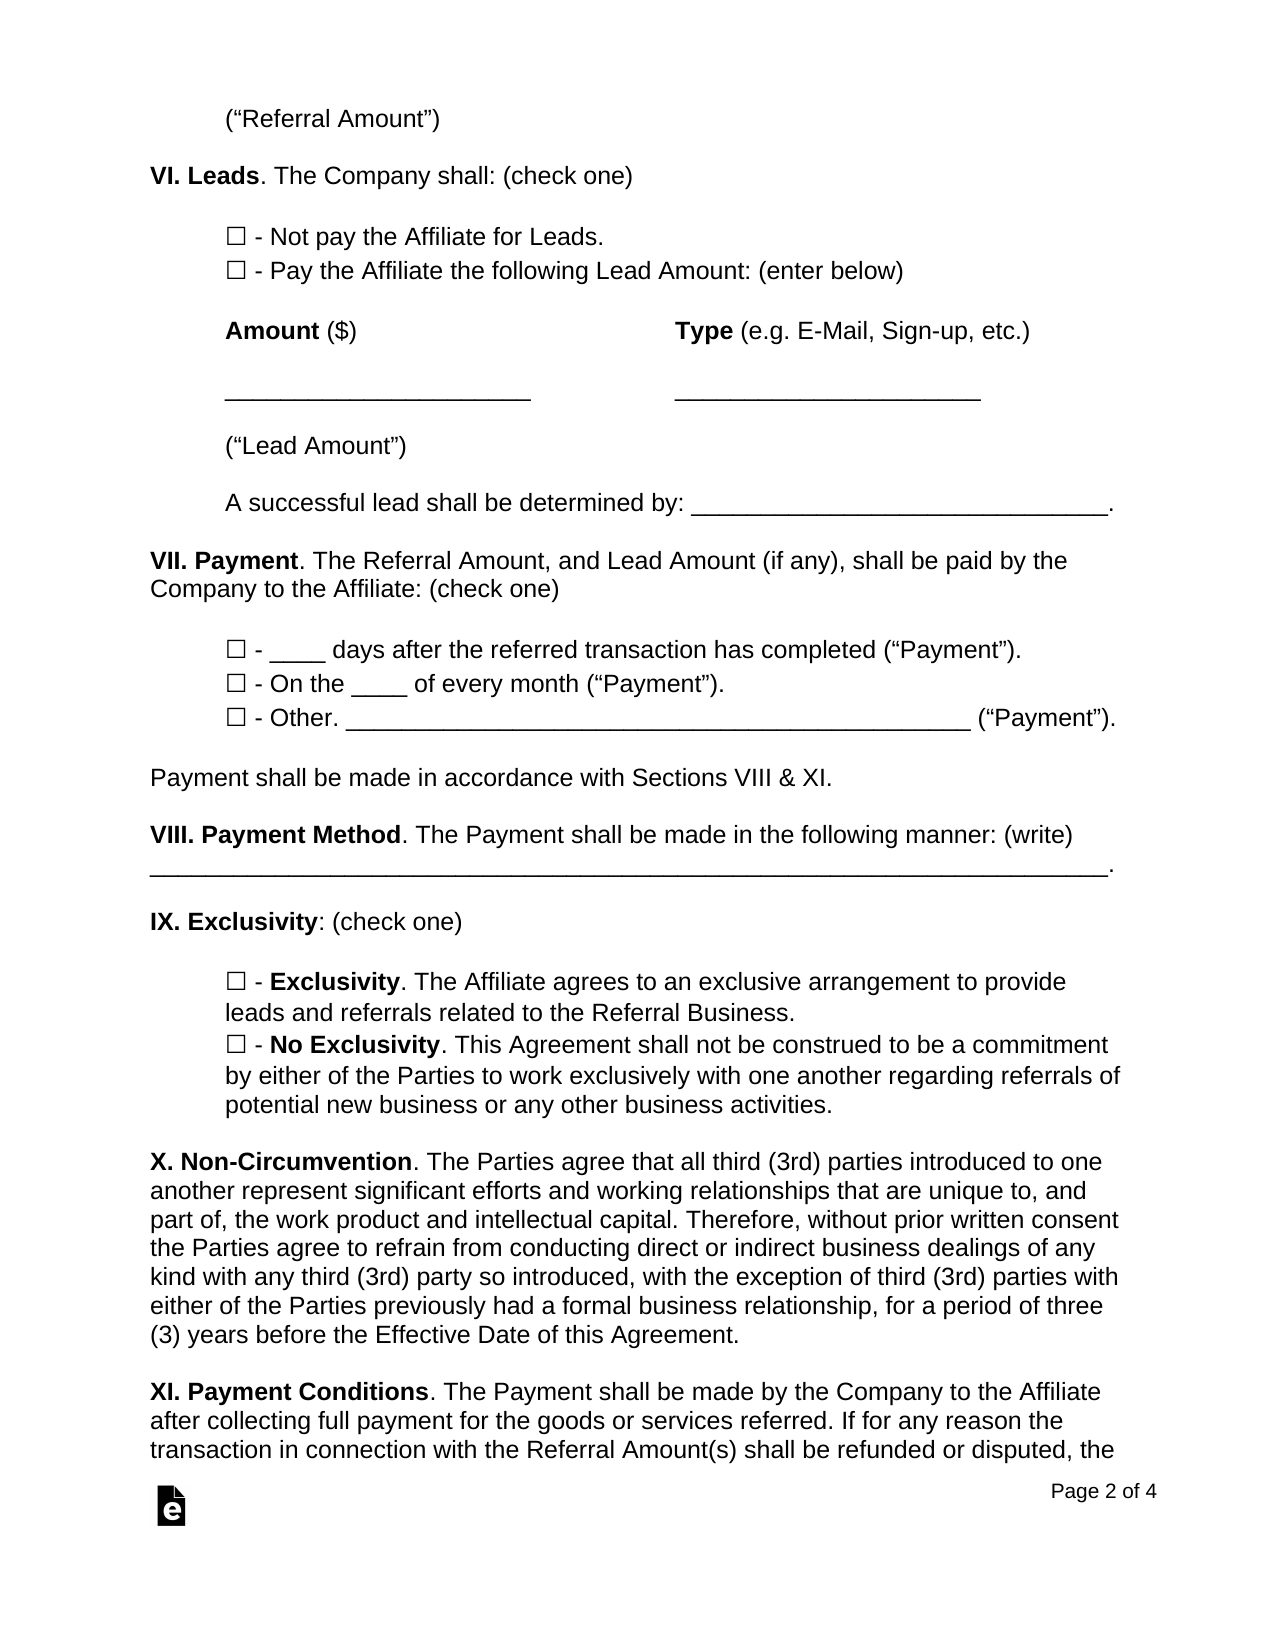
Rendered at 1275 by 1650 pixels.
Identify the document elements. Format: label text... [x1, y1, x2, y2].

text VII. Payment. The Referral Amount, and Lead Amount (if any), shall be paid by the Company to the Affiliate: (check one) [150, 546, 1125, 603]
text ☐ - Not pay the Affiliate for Leads. [225, 219, 1125, 253]
text ☐ - Exclusivity. The Affiliate agrees to an exclusive arrangement to provide leads and referrals related to the Referral Business. [225, 964, 1125, 1027]
text ______________________ ______________________ [225, 373, 1125, 402]
text X. Non-Circumvention. The Parties agree that all third (3rd) parties introduced to one another represent significant efforts and working relationships that are unique to, and part of, the work product and intellectual capital. Therefore, without prior written consent the Parties agree to refrain from conducting direct or indirect business dealings of any kind with any third (3rd) party so introduced, with the exception of third (3rd) parties with either of the Parties previously had a formal business relationship, for a period of three (3) years before the Effective Date of this Agreement. [150, 1147, 1125, 1348]
text Payment shall be made in accordance with Sections VIII & XI. [150, 763, 1125, 792]
text IX. Exclusivity: (check one) [150, 907, 1125, 935]
text ☐ - Other. _____________________________________________ (“Payment”). [225, 700, 1125, 734]
text XI. Payment Conditions. The Payment shall be made by the Company to the Affiliate after collecting full payment for the goods or services referred. If for any reason the transaction in connection with the Referral Amount(s) shall be refunded or disputed, the [150, 1377, 1125, 1463]
text Amount ($) Type (e.g. E-Mail, Sign-up, etc.) [225, 316, 1125, 344]
text A successful lead shall be determined by: ______________________________. [225, 488, 1125, 517]
text ☐ - On the ____ of every month (“Payment”). [225, 666, 1125, 700]
text VI. Leads. The Company shall: (check one) [150, 161, 1125, 190]
text ☐ - Pay the Affiliate the following Lead Amount: (enter below) [225, 253, 1125, 287]
text _____________________________________________________________________. [150, 849, 1125, 878]
text ☐ - ____ days after the referred transaction has completed (“Payment”). [225, 632, 1125, 666]
text (“Referral Amount”) [225, 104, 1125, 132]
text ☐ - No Exclusivity. This Agreement shall not be construed to be a commitment by either of the Parties to work exclusively with one another regarding referrals of potential new business or any other business activities. [225, 1027, 1125, 1118]
text (“Lead Amount”) [225, 431, 1125, 459]
text VIII. Payment Method. The Payment shall be made in the following manner: (write) [150, 820, 1125, 849]
